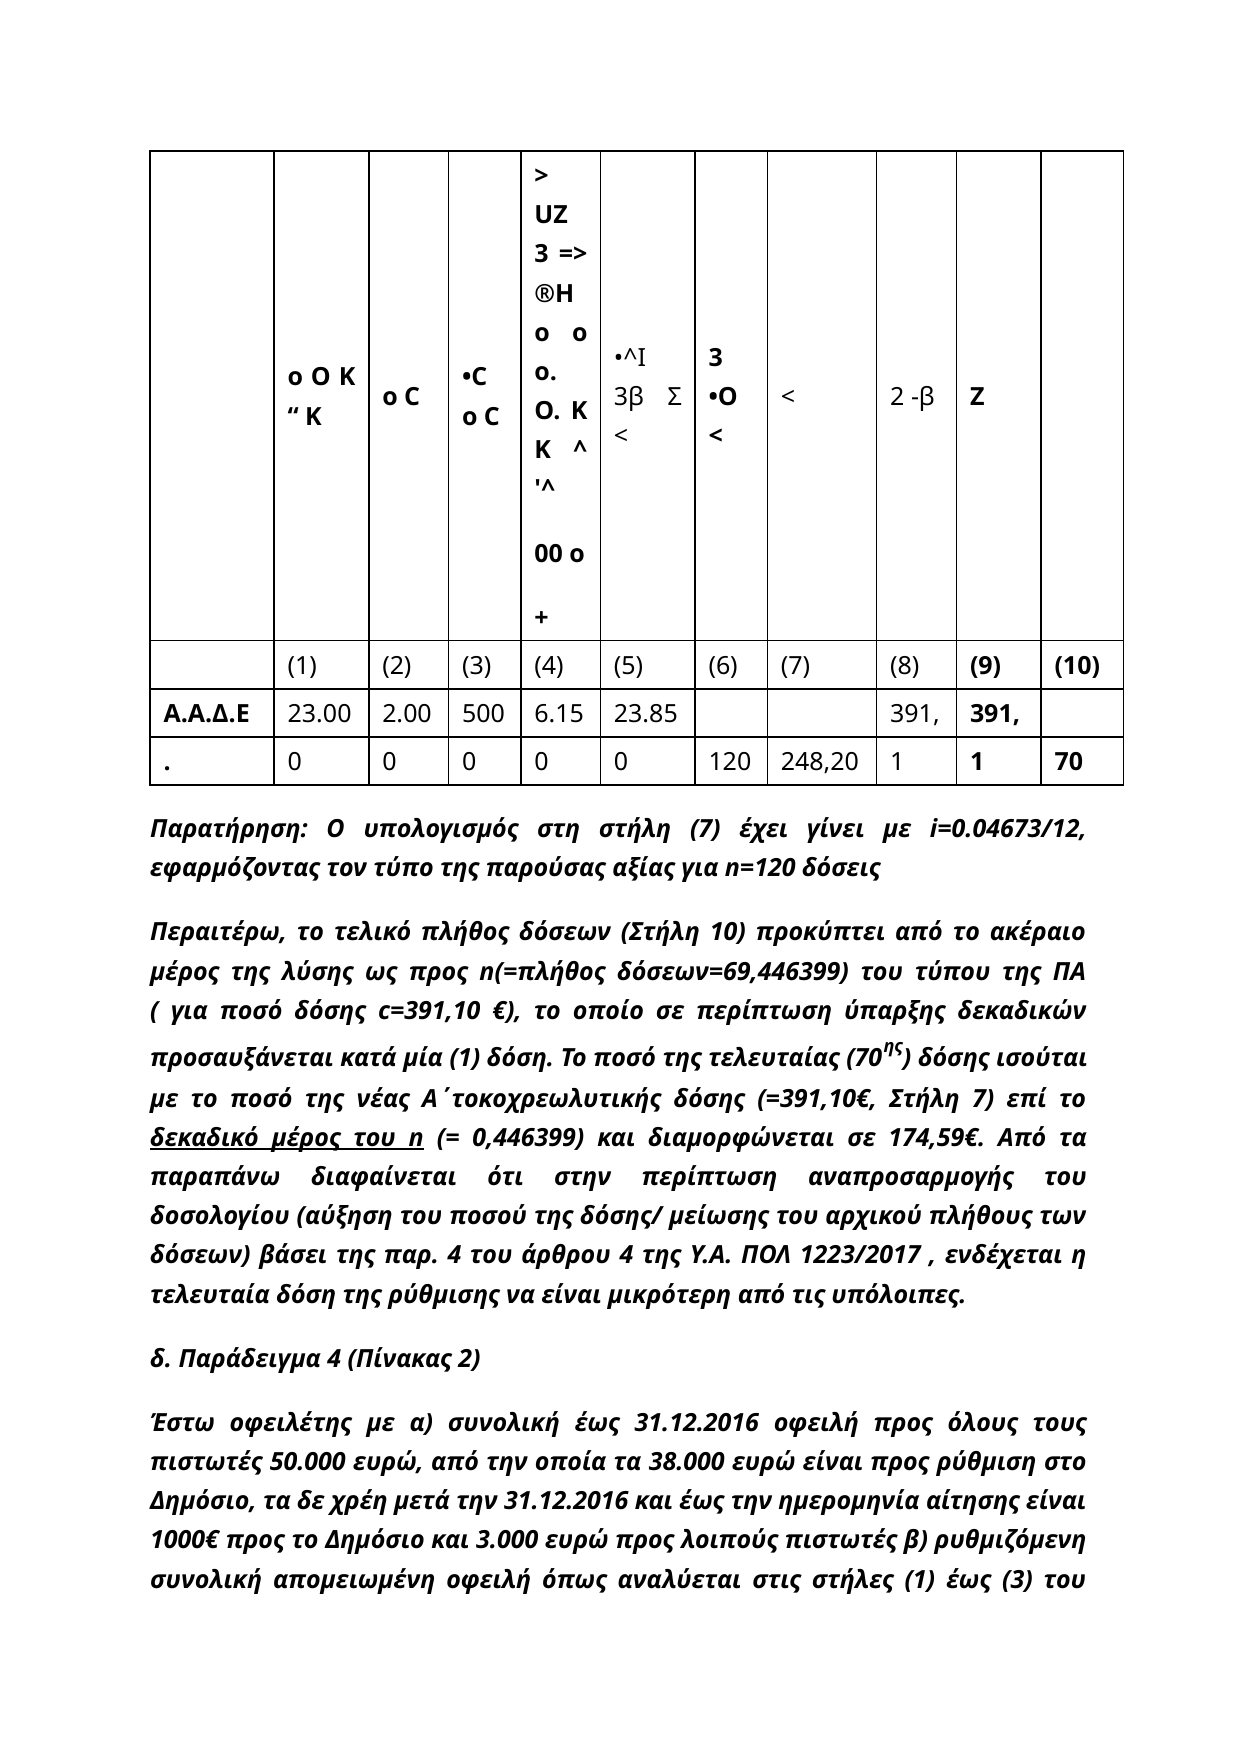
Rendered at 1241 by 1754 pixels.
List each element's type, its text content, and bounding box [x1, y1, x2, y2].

table_cell (6) [696, 641, 767, 688]
table_cell (1) [275, 641, 368, 688]
table_cell (8) [877, 641, 956, 688]
table_header •C ο C [449, 152, 520, 640]
table_cell 2.00 [370, 690, 448, 736]
table_header •^Ι 3β Σ < [601, 152, 694, 640]
table_cell 0 [601, 738, 694, 784]
table_cell 6.15 [522, 690, 600, 736]
table_cell (9) [957, 641, 1040, 688]
table_header [1042, 152, 1123, 640]
table_cell 1 [877, 738, 956, 784]
table_cell 0 [522, 738, 600, 784]
text Έστω οφειλέτης με α) συνολική έως 31.12.2016 οφειλή προς όλους τους πιστωτές 50.000 ευρώ, από την οποία τα 38.000 ευρώ είναι προς ρύθμιση στο Δημόσιο, τα δε χρέη μετά την 31.12.2016 και έως την ημερομηνία αίτησης είναι 1000€ προς το Δημόσιο και 3.000 ευρώ προς λοιπούς πιστωτές β) ρυθμιζόμενη συνολική απομειωμένη οφειλή όπως αναλύεται στις στήλες (1) έως (3) του [150, 1405, 1090, 1595]
table_cell 0 [370, 738, 448, 784]
table_cell 23.00 [275, 690, 368, 736]
table_cell [696, 690, 767, 736]
table_header < [768, 152, 876, 640]
table_cell 120 [696, 738, 767, 784]
table_header Ζ [957, 152, 1040, 640]
table_cell Α.Α.Δ.Ε [151, 690, 273, 736]
table_cell . [151, 738, 273, 784]
text Παρατήρηση: Ο υπολογισμός στη στήλη (7) έχει γίνει με i=0.04673/12, εφαρμόζοντας τον τύπο της παρούσας αξίας για n=120 δόσεις [150, 811, 1090, 884]
table_cell 70 [1042, 738, 1123, 784]
table_cell 1 [957, 738, 1040, 784]
table_header 3 •Ο < [696, 152, 767, 640]
table_cell [151, 641, 273, 688]
table_cell 23.85 [601, 690, 694, 736]
table_header 2 -β [877, 152, 956, 640]
table_cell 391, [877, 690, 956, 736]
table_cell 391, [957, 690, 1040, 736]
table_header ο C [370, 152, 448, 640]
table_header > UZ 3 => ®Η ο ο ο. Ο. Κ Κ ^ '^ 00 ο + [522, 152, 600, 640]
table_header ο Ο Κ “ Κ [275, 152, 368, 640]
table_cell 248,20 [768, 738, 876, 784]
table_cell 0 [275, 738, 368, 784]
table_cell (5) [601, 641, 694, 688]
table_header [151, 152, 273, 640]
table_cell (3) [449, 641, 520, 688]
table_cell (10) [1042, 641, 1123, 688]
text Περαιτέρω, το τελικό πλήθος δόσεων (Στήλη 10) προκύπτει από το ακέραιο μέρος της λύσης ως προς n(=πλήθος δόσεων=69,446399) του τύπου της ΠΑ ( για ποσό δόσης c=391,10 €), το οποίο σε περίπτωση ύπαρξης δεκαδικών προσαυξάνεται κατά μία (1) δόση. Το ποσό της τελευταίας (70ης) δόσης ισούται με το ποσό της νέας Α΄τοκοχρεωλυτικής δόσης (=391,10€, Στήλη 7) επί το δεκαδικό μέρος του n (= 0,446399) και διαμορφώνεται σε 174,59€. Από τα παραπάνω διαφαίνεται ότι στην περίπτωση αναπροσαρμογής του δοσολογίου (αύξηση του ποσού της δόσης/ μείωσης του αρχικού πλήθους των δόσεων) βάσει της παρ. 4 του άρθρου 4 της Υ.Α. ΠΟΛ 1223/2017 , ενδέχεται η τελευταία δόση της ρύθμισης να είναι μικρότερη από τις υπόλοιπες. [150, 914, 1090, 1310]
table_cell [768, 690, 876, 736]
table_cell (7) [768, 641, 876, 688]
text δ. Παράδειγμα 4 (Πίνακας 2) [150, 1341, 1090, 1374]
table_cell (4) [522, 641, 600, 688]
table_cell 0 [449, 738, 520, 784]
table_cell (2) [370, 641, 448, 688]
table_cell [1042, 690, 1123, 736]
table_cell 500 [449, 690, 520, 736]
